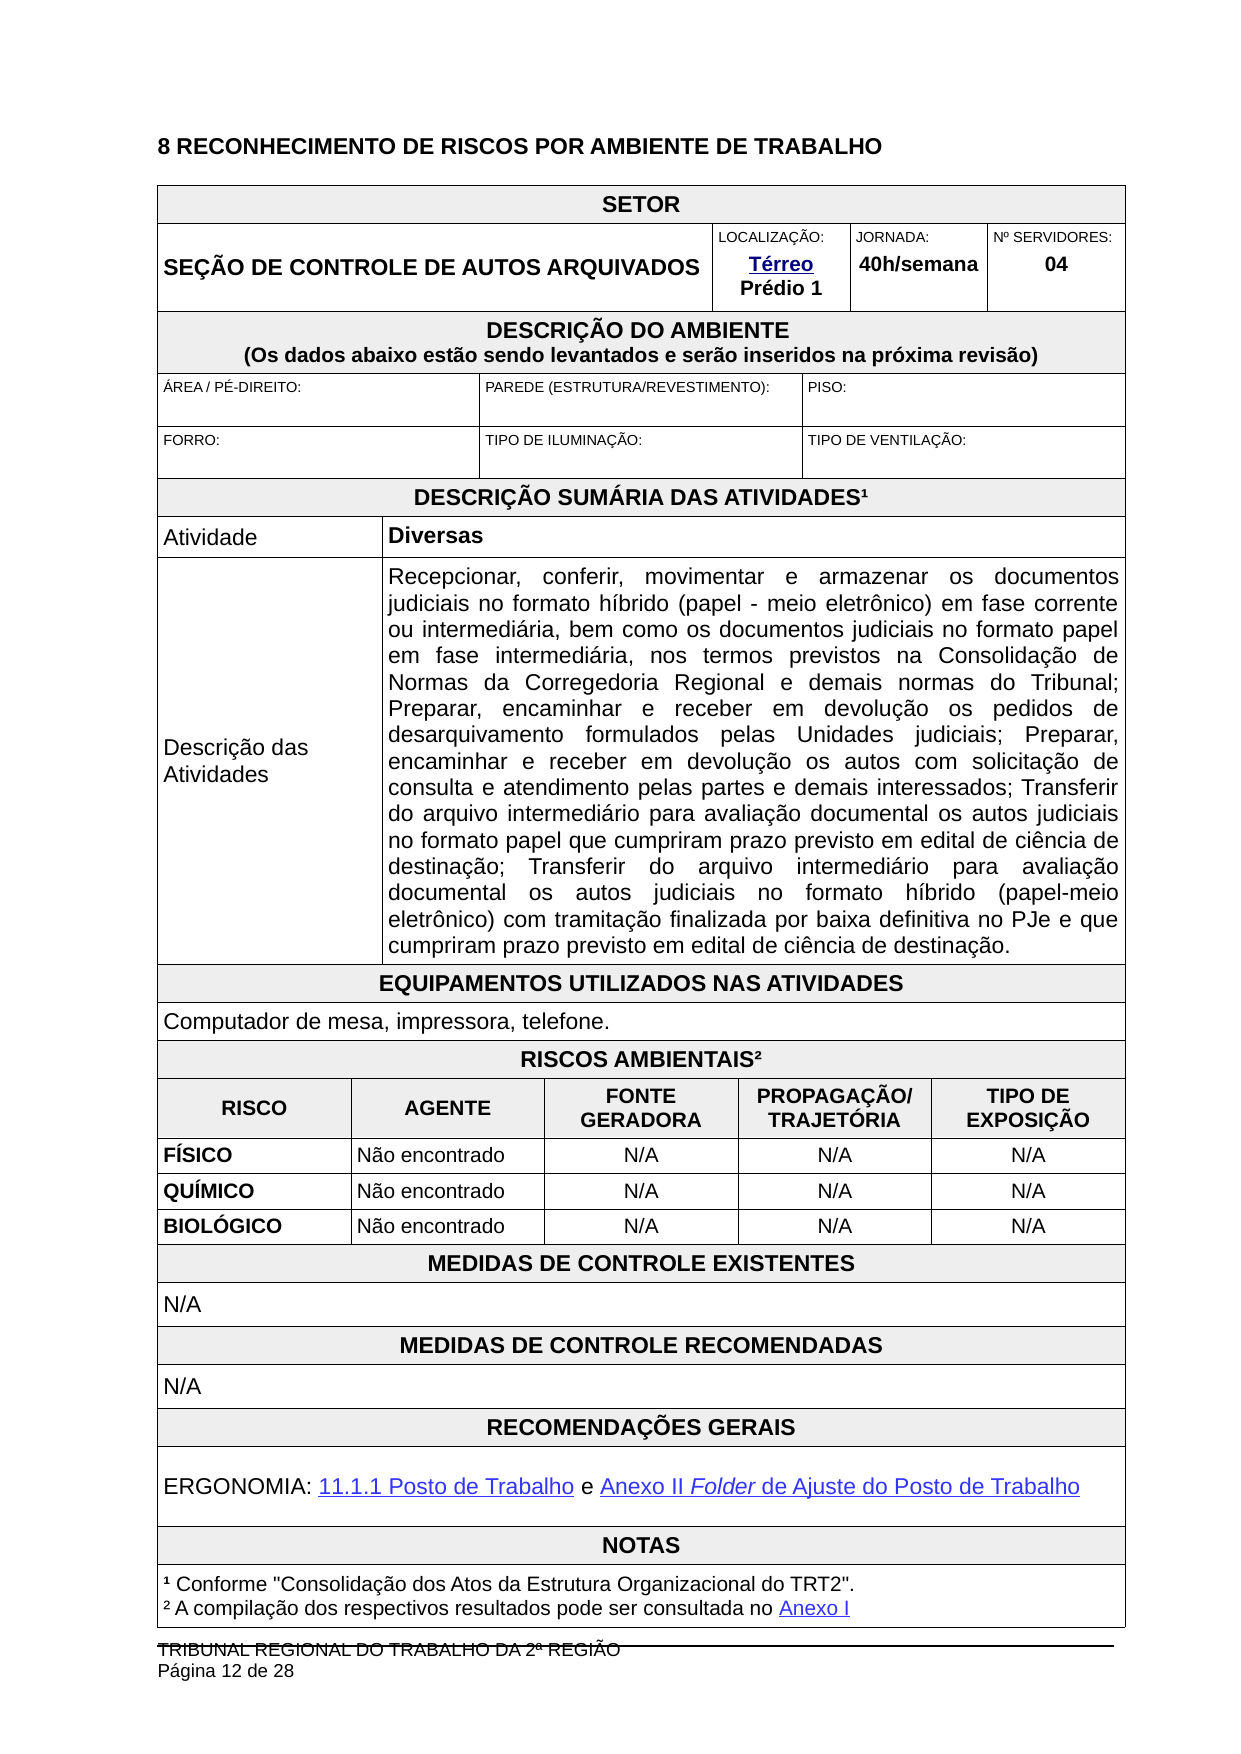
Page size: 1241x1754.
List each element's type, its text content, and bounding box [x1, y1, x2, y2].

table_cell JORNADA: 40h/semana [851, 224, 987, 311]
table_cell N/A [739, 1174, 931, 1208]
table_cell Recepcionar, conferir, movimentar e armazenar os documentos judiciais no formato híbrido (papel - meio eletrônico) em fase corrente ou intermediária, bem como os documentos judiciais no formato papel em fase intermediária, nos termos previstos na Consolidação de Normas da Corregedoria Regional e demais normas do Tribunal; Preparar, encaminhar e receber em devolução os pedidos de desarquivamento formulados pelas Unidades judiciais; Preparar, encaminhar e receber em devolução os autos com solicitação de consulta e atendimento pelas partes e demais interessados; Transferir do arquivo intermediário para avaliação documental os autos judiciais no formato papel que cumpriram prazo previsto em edital de ciência de destinação; Transferir do arquivo intermediário para avaliação documental os autos judiciais no formato híbrido (papel-meio eletrônico) com tramitação finalizada por baixa definitiva no PJe e que cumpriram prazo previsto em edital de ciência de destinação. [383, 558, 1125, 964]
table_cell FÍSICO [158, 1139, 351, 1173]
table_cell FORRO: [158, 427, 479, 478]
table_cell PROPAGAÇÃO/ TRAJETÓRIA [739, 1079, 931, 1137]
table_cell PISO: [803, 374, 1125, 426]
table_cell Não encontrado [352, 1174, 544, 1208]
table_cell PAREDE (ESTRUTURA/REVESTIMENTO): [480, 374, 802, 426]
table_cell ¹ Conforme "Consolidação dos Atos da Estrutura Organizacional do TRT2". ² A compilação dos respectivos resultados pode ser consultada no Anexo I [158, 1565, 1125, 1627]
table_cell N/A [158, 1283, 1125, 1326]
table_cell N/A [739, 1139, 931, 1173]
table_cell MEDIDAS DE CONTROLE RECOMENDADAS [158, 1327, 1125, 1364]
table_cell RECOMENDAÇÕES GERAIS [158, 1409, 1125, 1446]
table_cell ÁREA / PÉ-DIREITO: [158, 374, 479, 426]
table_cell Descrição das Atividades [158, 558, 382, 964]
table_cell NOTAS [158, 1527, 1125, 1564]
table_cell RISCO [158, 1079, 351, 1137]
table_cell Não encontrado [352, 1210, 544, 1244]
table_cell N/A [545, 1139, 738, 1173]
table_cell QUÍMICO [158, 1174, 351, 1208]
table_cell TIPO DE VENTILAÇÃO: [803, 427, 1125, 478]
table_cell N/A [932, 1174, 1125, 1208]
table_cell N/A [932, 1139, 1125, 1173]
table_cell MEDIDAS DE CONTROLE EXISTENTES [158, 1245, 1125, 1282]
table_cell N/A [158, 1365, 1125, 1408]
table_cell Não encontrado [352, 1139, 544, 1173]
table_cell Diversas [383, 517, 1125, 557]
table_cell SEÇÃO DE CONTROLE DE AUTOS ARQUIVADOS [158, 224, 712, 311]
table_cell N/A [545, 1210, 738, 1244]
table_cell Computador de mesa, impressora, telefone. [158, 1003, 1125, 1040]
text 8 RECONHECIMENTO DE RISCOS POR AMBIENTE DE TRABALHO [157, 133, 1125, 159]
table_cell RISCOS AMBIENTAIS² [158, 1041, 1125, 1078]
table_cell N/A [932, 1210, 1125, 1244]
table_cell AGENTE [352, 1079, 544, 1137]
table_cell TIPO DE EXPOSIÇÃO [932, 1079, 1125, 1137]
table_header SETOR [158, 186, 1125, 223]
table_cell TIPO DE ILUMINAÇÃO: [480, 427, 802, 478]
table_cell EQUIPAMENTOS UTILIZADOS NAS ATIVIDADES [158, 965, 1125, 1002]
table_cell LOCALIZAÇÃO: Térreo Prédio 1 [713, 224, 850, 311]
table_cell DESCRIÇÃO SUMÁRIA DAS ATIVIDADES¹ [158, 479, 1125, 516]
table_cell ERGONOMIA: 11.1.1 Posto de Trabalho e Anexo II Folder de Ajuste do Posto de Trabalho [158, 1447, 1125, 1526]
table_cell Nº SERVIDORES: 04 [988, 224, 1125, 311]
table_cell Atividade [158, 517, 382, 557]
table_cell BIOLÓGICO [158, 1210, 351, 1244]
table_cell DESCRIÇÃO DO AMBIENTE (Os dados abaixo estão sendo levantados e serão inseridos na próxima revisão) [158, 312, 1125, 373]
table_cell N/A [545, 1174, 738, 1208]
table_cell FONTE GERADORA [545, 1079, 738, 1137]
table_cell N/A [739, 1210, 931, 1244]
